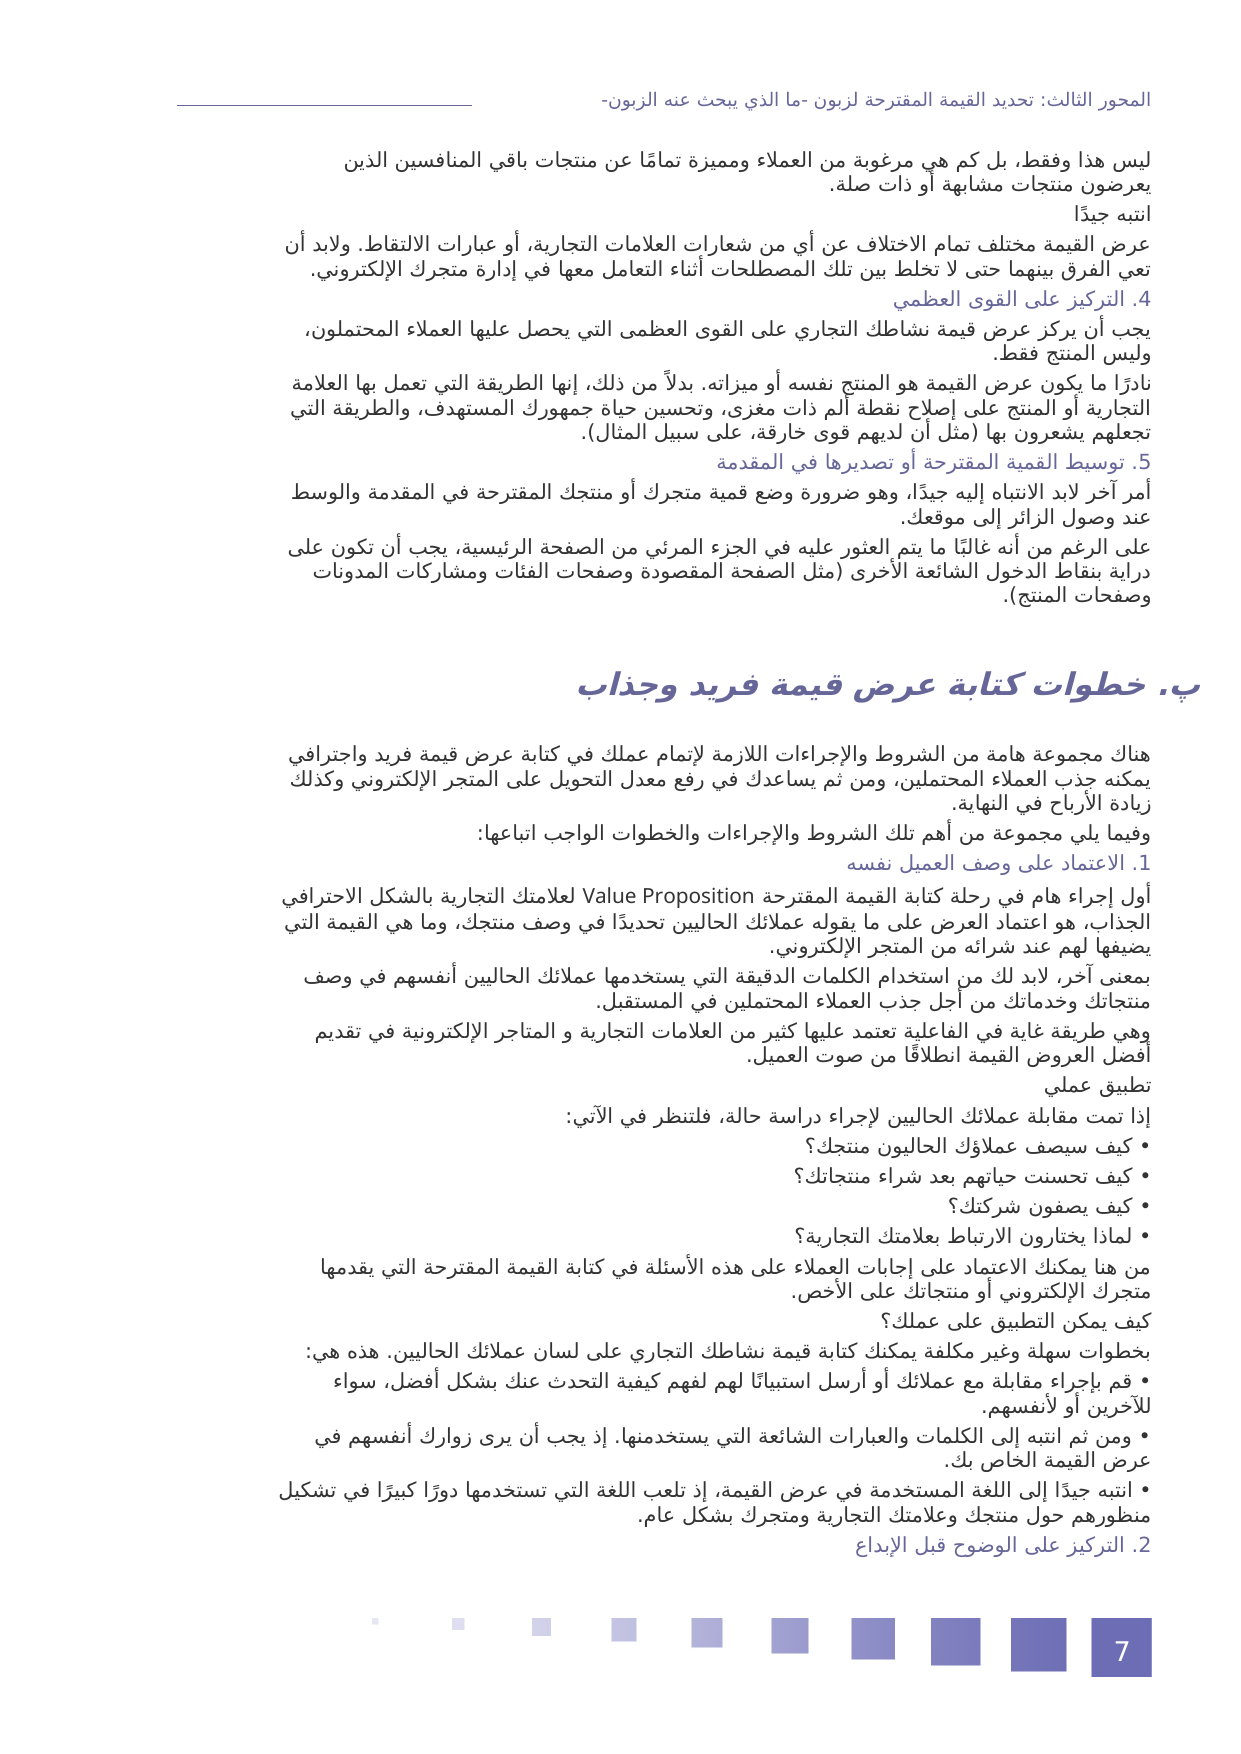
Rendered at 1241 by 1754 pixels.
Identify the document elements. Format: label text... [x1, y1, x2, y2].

text • قم بإجراء مقابلة مع عملائك أو أرسل استبيانًا لهم لفهم كيفية التحدث عنك بشكل أفضل، سواء للآخرين أو لأنفسهم. [266, 1369, 1152, 1418]
text • ومن ثم انتبه إلى الكلمات والعبارات الشائعة التي يستخدمنها. إذ يجب أن يرى زوارك أنفسهم في عرض القيمة الخاص بك. [266, 1424, 1152, 1473]
text نادرًا ما يكون عرض القيمة هو المنتج نفسه أو ميزاته. بدلاً من ذلك، إنها الطريقة التي تعمل بها العلامة التجارية أو المنتج على إصلاح نقطة ألم ذات مغزى، وتحسين حياة جمهورك المستهدف، والطريقة التي تجعلهم يشعرون بها (مثل أن لديهم قوى خارقة، على سبيل المثال). [266, 371, 1152, 444]
text بمعنى آخر، لابد لك من استخدام الكلمات الدقيقة التي يستخدمها عملائك الحاليين أنفسهم في وصف منتجاتك وخدماتك من أجل جذب العملاء المحتملين في المستقبل. [266, 964, 1152, 1013]
text انتبه جيدًا [266, 202, 1152, 226]
text • انتبه جيدًا إلى اللغة المستخدمة في عرض القيمة، إذ تلعب اللغة التي تستخدمها دورًا كبيرًا في تشكيل منظورهم حول منتجك وعلامتك التجارية ومتجرك بشكل عام. [266, 1478, 1152, 1527]
text عرض القيمة مختلف تمام الاختلاف عن أي من شعارات العلامات التجارية، أو عبارات الالتقاط. ولابد أن تعي الفرق بينهما حتى لا تخلط بين تلك المصطلحات أثناء التعامل معها في إدارة متجرك الإلكتروني. [266, 232, 1152, 281]
text وهي طريقة غاية في الفاعلية تعتمد عليها كثير من العلامات التجارية و المتاجر الإلكترونية في تقديم أفضل العروض القيمة انطلاقًا من صوت العميل. [266, 1019, 1152, 1067]
text • كيف سيصف عملاؤك الحاليون منتجك؟ [266, 1134, 1152, 1158]
text وفيما يلي مجموعة من أهم تلك الشروط والإجراءات والخطوات الواجب اتباعها: [266, 821, 1152, 845]
text يجب أن يركز عرض قيمة نشاطك التجاري على القوى العظمى التي يحصل عليها العملاء المحتملون، وليس المنتج فقط. [266, 317, 1152, 366]
text • لماذا يختارون الارتباط بعلامتك التجارية؟ [266, 1224, 1152, 1249]
text • كيف تحسنت حياتهم بعد شراء منتجاتك؟ [266, 1164, 1152, 1188]
picture [177, 1618, 1152, 1677]
text هناك مجموعة هامة من الشروط والإجراءات اللازمة لإتمام عملك في كتابة عرض قيمة فريد واجترافي يمكنه جذب العملاء المحتملين، ومن ثم يساعدك في رفع معدل التحويل على المتجر الإلكتروني وكذلك زيادة الأرباح في النهاية. [266, 742, 1152, 815]
text أمر آخر لابد الانتباه إليه جيدًا، وهو ضرورة وضع قمية متجرك أو منتجك المقترحة في المقدمة والوسط عند وصول الزائر إلى موقعك. [266, 480, 1152, 529]
text أول إجراء هام في رحلة كتابة القيمة المقترحة Value Proposition لعلامتك التجارية بالشكل الاحترافي الجذاب، هو اعتماد العرض على ما يقوله عملائك الحاليين تحديدًا في وصف منتجك، وما هي القيمة التي يضيفها لهم عند شرائه من المتجر الإلكتروني. [266, 882, 1152, 958]
text 1. الاعتماد على وصف العميل نفسه [266, 851, 1152, 876]
text إذا تمت مقابلة عملائك الحاليين لإجراء دراسة حالة، فلتنظر في الآتي: [266, 1104, 1152, 1128]
text 5. توسيط القمية المقترحة أو تصديرها في المقدمة [266, 450, 1152, 474]
text • كيف يصفون شركتك؟ [266, 1194, 1152, 1218]
text كيف يمكن التطبيق على عملك؟ [266, 1309, 1152, 1333]
text 4. التركيز على القوى العظمي [266, 287, 1152, 311]
text ليس هذا وفقط، بل كم هي مرغوبة من العملاء ومميزة تمامًا عن منتجات باقي المنافسين الذين يعرضون منتجات مشابهة أو ذات صلة. [266, 124, 1152, 196]
text من هنا يمكنك الاعتماد على إجابات العملاء على هذه الأسئلة في كتابة القيمة المقترحة التي يقدمها متجرك الإلكتروني أو منتجاتك على الأخص. [266, 1255, 1152, 1303]
title خطوات كتابة عرض قيمة فريد وجذاب [266, 667, 1211, 703]
text بخطوات سهلة وغير مكلفة يمكنك كتابة قيمة نشاطك التجاري على لسان عملائك الحاليين. هذه هي: [266, 1339, 1152, 1364]
text على الرغم من أنه غالبًا ما يتم العثور عليه في الجزء المرئي من الصفحة الرئيسية، يجب أن تكون على دراية بنقاط الدخول الشائعة الأخرى (مثل الصفحة المقصودة وصفحات الفئات ومشاركات المدونات وصفحات المنتج). [266, 535, 1152, 608]
text 2. التركيز على الوضوح قبل الإبداع [266, 1533, 1152, 1557]
text تطبيق عملي [266, 1073, 1152, 1098]
